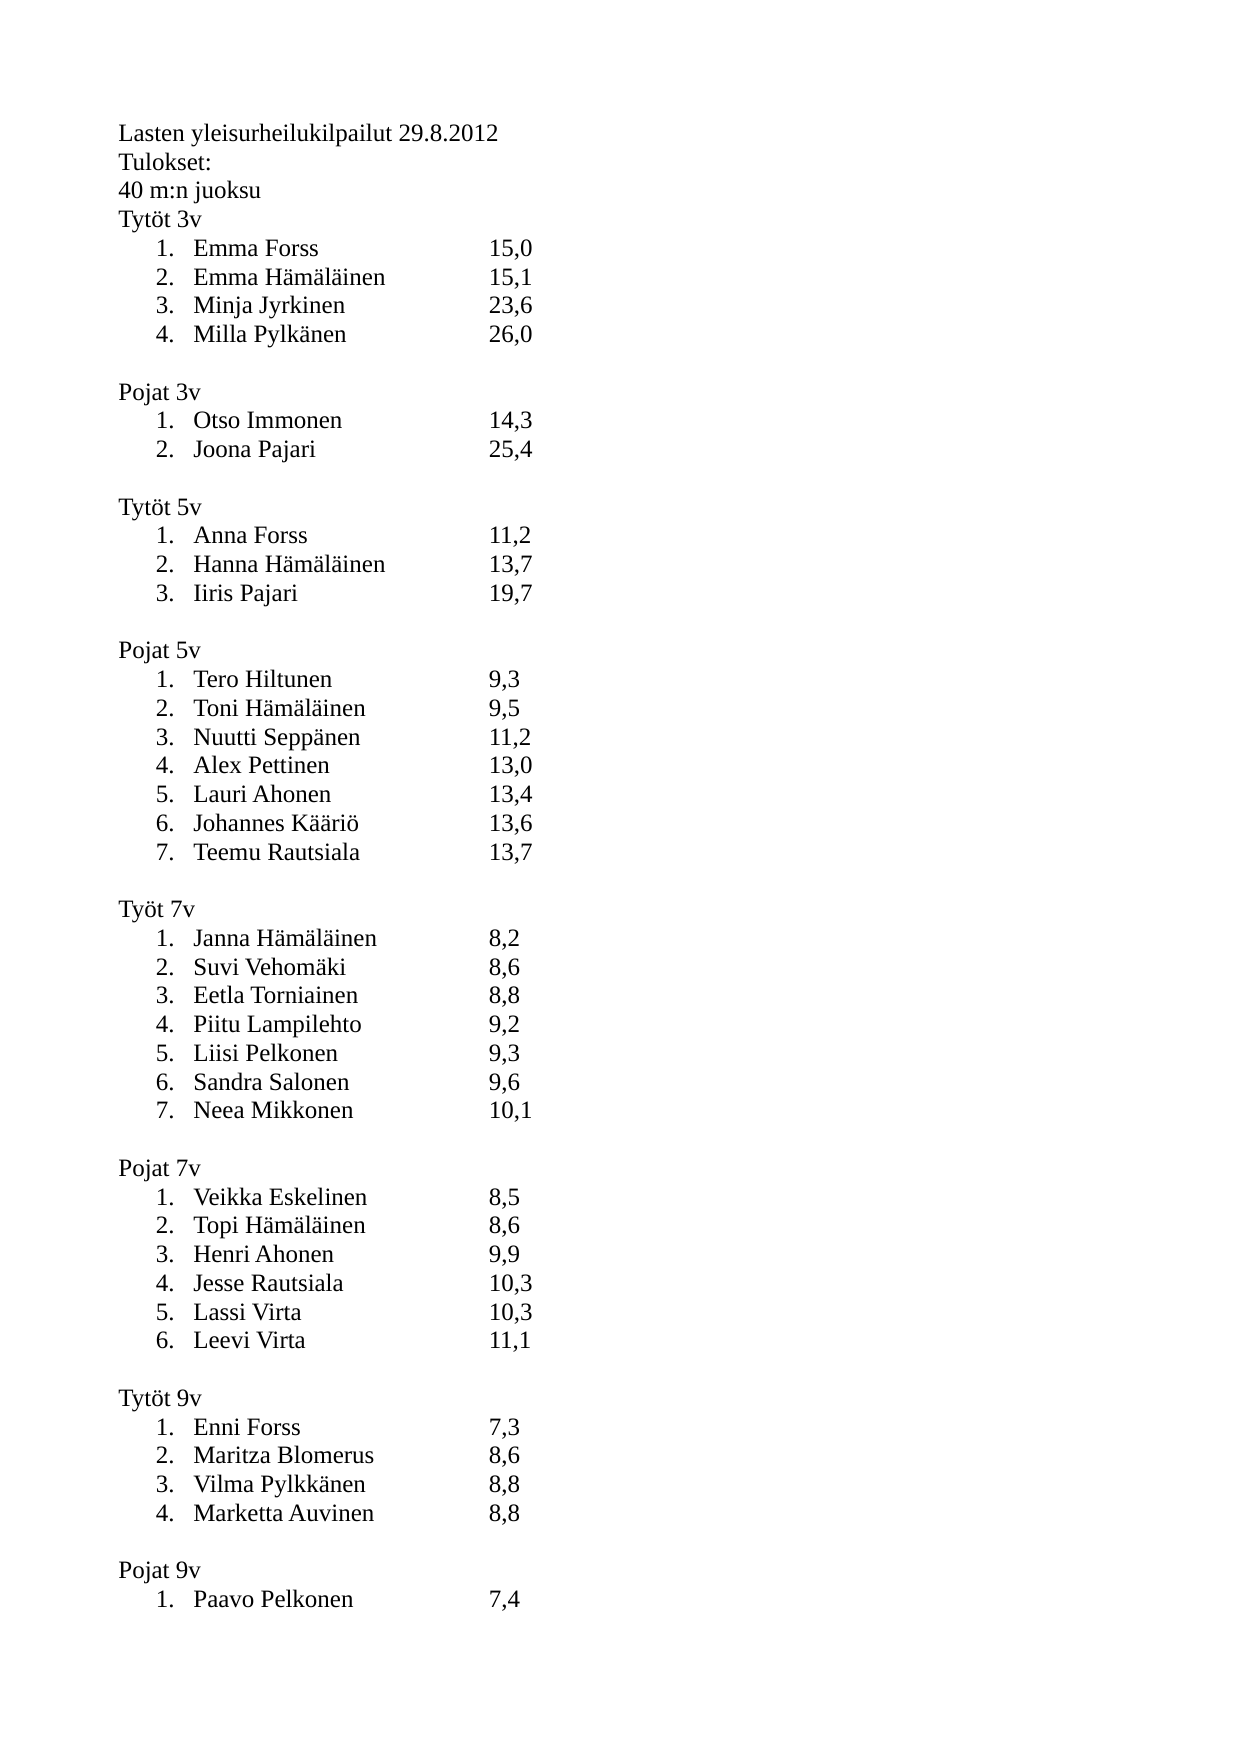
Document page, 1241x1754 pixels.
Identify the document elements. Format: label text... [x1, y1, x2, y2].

list Teemu Rautsiala 13,7 [156, 837, 1122, 866]
list Emma Forss 15,0 [156, 233, 1122, 262]
text Pojat 9v [118, 1556, 1122, 1584]
text Pojat 3v [118, 377, 1122, 406]
list Sandra Salonen 9,6 [156, 1067, 1122, 1096]
text 40 m:n juoksu [118, 176, 1122, 204]
list Johannes Kääriö 13,6 [156, 808, 1122, 837]
list Hanna Hämäläinen 13,7 [156, 549, 1122, 578]
list Jesse Rautsiala 10,3 [156, 1268, 1122, 1297]
list Suvi Vehomäki 8,6 [156, 952, 1122, 981]
list Anna Forss 11,2 [156, 521, 1122, 549]
text Tulokset: [118, 147, 1122, 176]
list Iiris Pajari 19,7 [156, 578, 1122, 607]
list Emma Hämäläinen 15,1 [156, 262, 1122, 291]
list Nuutti Seppänen 11,2 [156, 722, 1122, 751]
list Neea Mikkonen 10,1 [156, 1096, 1122, 1124]
list Minja Jyrkinen 23,6 [156, 291, 1122, 319]
list Maritza Blomerus 8,6 [156, 1441, 1122, 1469]
text Tytöt 3v [118, 204, 1122, 233]
text Työt 7v [118, 894, 1122, 923]
list Topi Hämäläinen 8,6 [156, 1211, 1122, 1239]
list Lassi Virta 10,3 [156, 1297, 1122, 1326]
list Eetla Torniainen 8,8 [156, 981, 1122, 1009]
list Enni Forss 7,3 [156, 1412, 1122, 1441]
text Pojat 7v [118, 1153, 1122, 1182]
list Milla Pylkänen 26,0 [156, 319, 1122, 348]
list Tero Hiltunen 9,3 [156, 664, 1122, 693]
list Vilma Pylkkänen 8,8 [156, 1469, 1122, 1498]
list Leevi Virta 11,1 [156, 1326, 1122, 1354]
text Tytöt 5v [118, 492, 1122, 521]
list Henri Ahonen 9,9 [156, 1239, 1122, 1268]
list Janna Hämäläinen 8,2 [156, 923, 1122, 952]
list Alex Pettinen 13,0 [156, 751, 1122, 779]
list Lauri Ahonen 13,4 [156, 779, 1122, 808]
list Marketta Auvinen 8,8 [156, 1498, 1122, 1527]
list Paavo Pelkonen 7,4 [156, 1584, 1122, 1613]
list Liisi Pelkonen 9,3 [156, 1038, 1122, 1067]
list Joona Pajari 25,4 [156, 434, 1122, 463]
list Toni Hämäläinen 9,5 [156, 693, 1122, 722]
text Lasten yleisurheilukilpailut 29.8.2012 [118, 118, 1122, 147]
list Veikka Eskelinen 8,5 [156, 1182, 1122, 1211]
text Pojat 5v [118, 636, 1122, 664]
list Otso Immonen 14,3 [156, 406, 1122, 434]
text Tytöt 9v [118, 1383, 1122, 1412]
list Piitu Lampilehto 9,2 [156, 1009, 1122, 1038]
